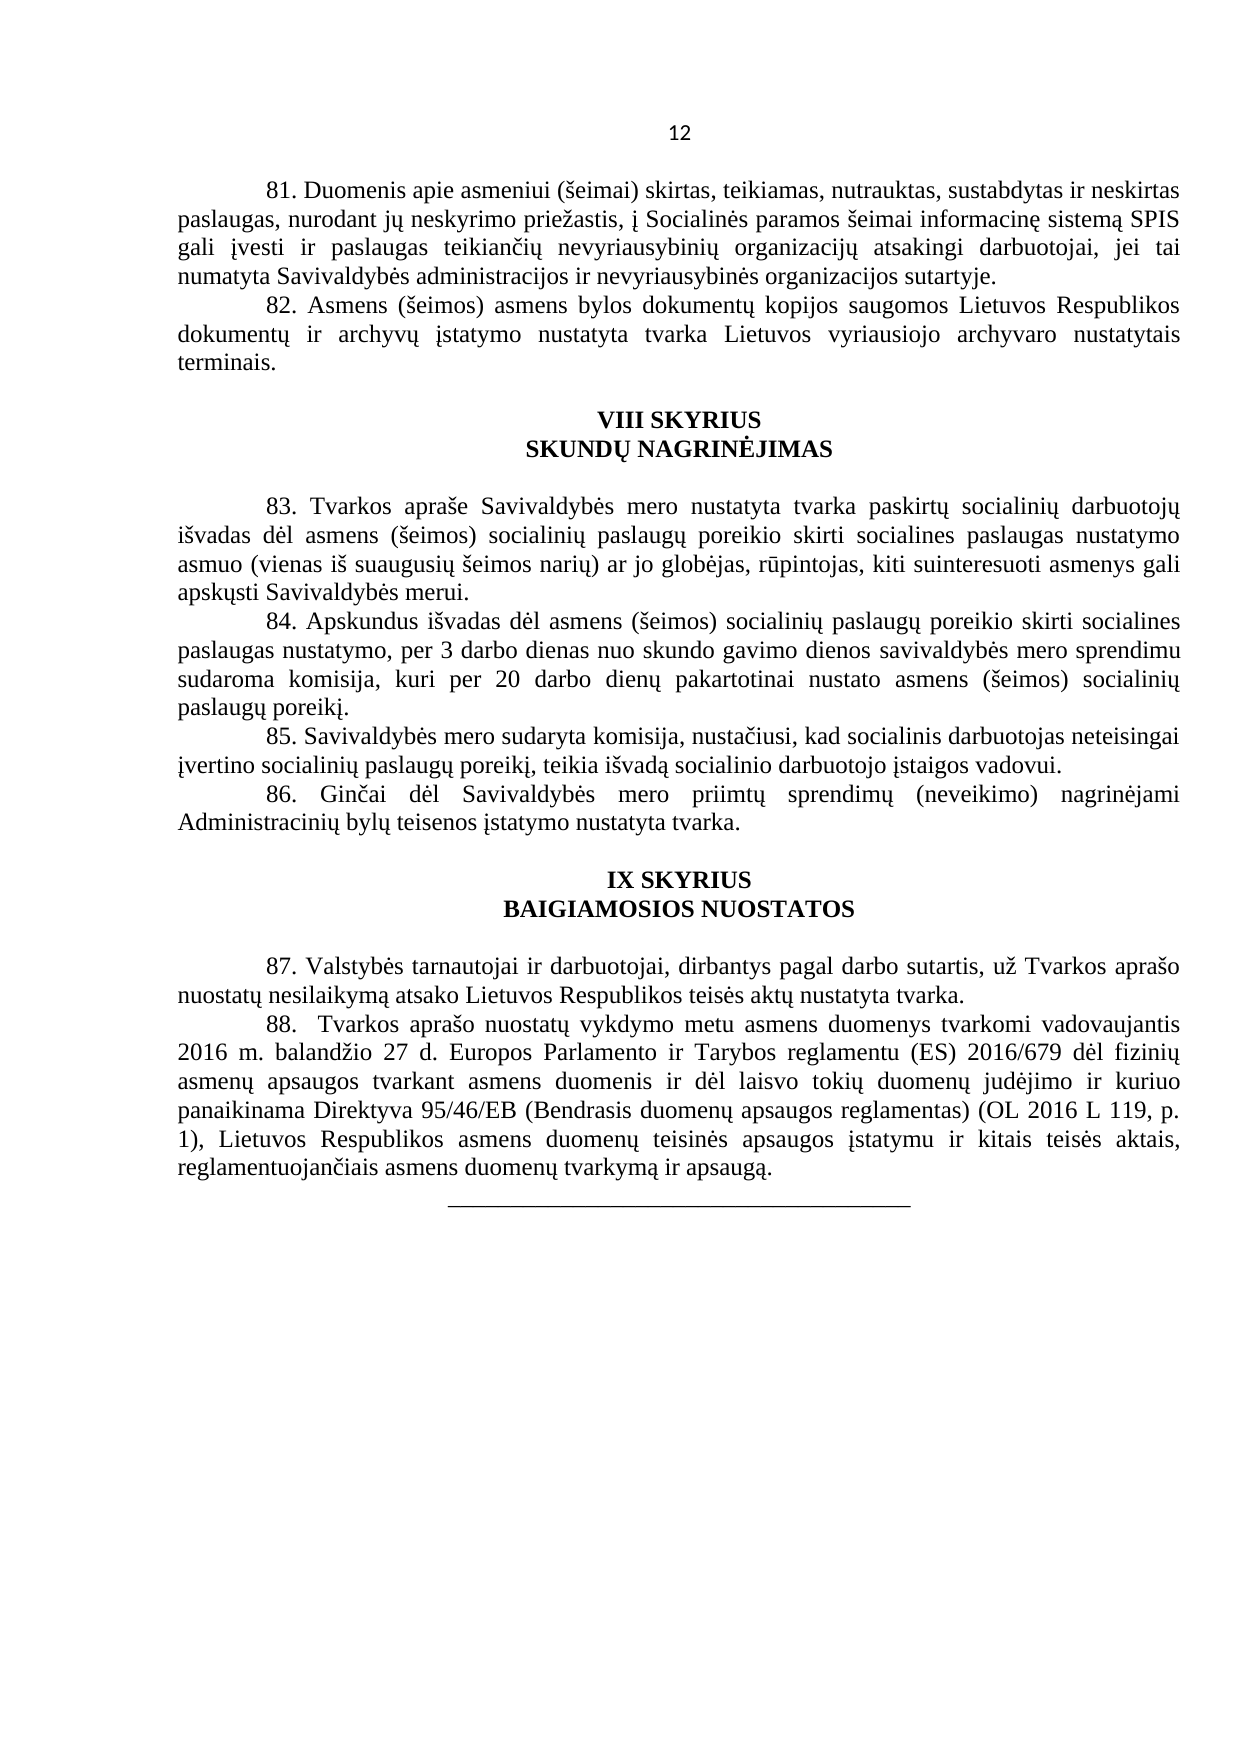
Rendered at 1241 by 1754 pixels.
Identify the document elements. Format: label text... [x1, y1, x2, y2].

text BAIGIAMOSIOS NUOSTATOS [177, 894, 1181, 922]
text 82. Asmens (šeimos) asmens bylos dokumentų kopijos saugomos Lietuvos Respublikos dokumentų ir archyvų įstatymo nustatyta tvarka Lietuvos vyriausiojo archyvaro nustatytais terminais. [177, 290, 1181, 376]
text VIII SKYRIUS [177, 405, 1181, 434]
text _____________________________________ [177, 1181, 1181, 1210]
text 81. Duomenis apie asmeniui (šeimai) skirtas, teikiamas, nutrauktas, sustabdytas ir neskirtas paslaugas, nurodant jų neskyrimo priežastis, į Socialinės paramos šeimai informacinę sistemą SPIS gali įvesti ir paslaugas teikiančių nevyriausybinių organizacijų atsakingi darbuotojai, jei tai numatyta Savivaldybės administracijos ir nevyriausybinės organizacijos sutartyje. [177, 175, 1181, 290]
text 85. Savivaldybės mero sudaryta komisija, nustačiusi, kad socialinis darbuotojas neteisingai įvertino socialinių paslaugų poreikį, teikia išvadą socialinio darbuotojo įstaigos vadovui. [177, 721, 1181, 779]
text 83. Tvarkos apraše Savivaldybės mero nustatyta tvarka paskirtų socialinių darbuotojų išvadas dėl asmens (šeimos) socialinių paslaugų poreikio skirti socialines paslaugas nustatymo asmuo (vienas iš suaugusių šeimos narių) ar jo globėjas, rūpintojas, kiti suinteresuoti asmenys gali apskųsti Savivaldybės merui. [177, 491, 1181, 606]
text IX SKYRIUS [177, 865, 1181, 894]
text SKUNDŲ NAGRINĖJIMAS [177, 434, 1181, 462]
text 86. Ginčai dėl Savivaldybės mero priimtų sprendimų (neveikimo) nagrinėjami Administracinių bylų teisenos įstatymo nustatyta tvarka. [177, 779, 1181, 836]
text 84. Apskundus išvadas dėl asmens (šeimos) socialinių paslaugų poreikio skirti socialines paslaugas nustatymo, per 3 darbo dienas nuo skundo gavimo dienos savivaldybės mero sprendimu sudaroma komisija, kuri per 20 darbo dienų pakartotinai nustato asmens (šeimos) socialinių paslaugų poreikį. [177, 606, 1181, 721]
text 87. Valstybės tarnautojai ir darbuotojai, dirbantys pagal darbo sutartis, už Tvarkos aprašo nuostatų nesilaikymą atsako Lietuvos Respublikos teisės aktų nustatyta tvarka. [177, 951, 1181, 1009]
text 88. Tvarkos aprašo nuostatų vykdymo metu asmens duomenys tvarkomi vadovaujantis 2016 m. balandžio 27 d. Europos Parlamento ir Tarybos reglamentu (ES) 2016/679 dėl fizinių asmenų apsaugos tvarkant asmens duomenis ir dėl laisvo tokių duomenų judėjimo ir kuriuo panaikinama Direktyva 95/46/EB (Bendrasis duomenų apsaugos reglamentas) (OL 2016 L 119, p. 1), Lietuvos Respublikos asmens duomenų teisinės apsaugos įstatymu ir kitais teisės aktais, reglamentuojančiais asmens duomenų tvarkymą ir apsaugą. [177, 1009, 1181, 1181]
